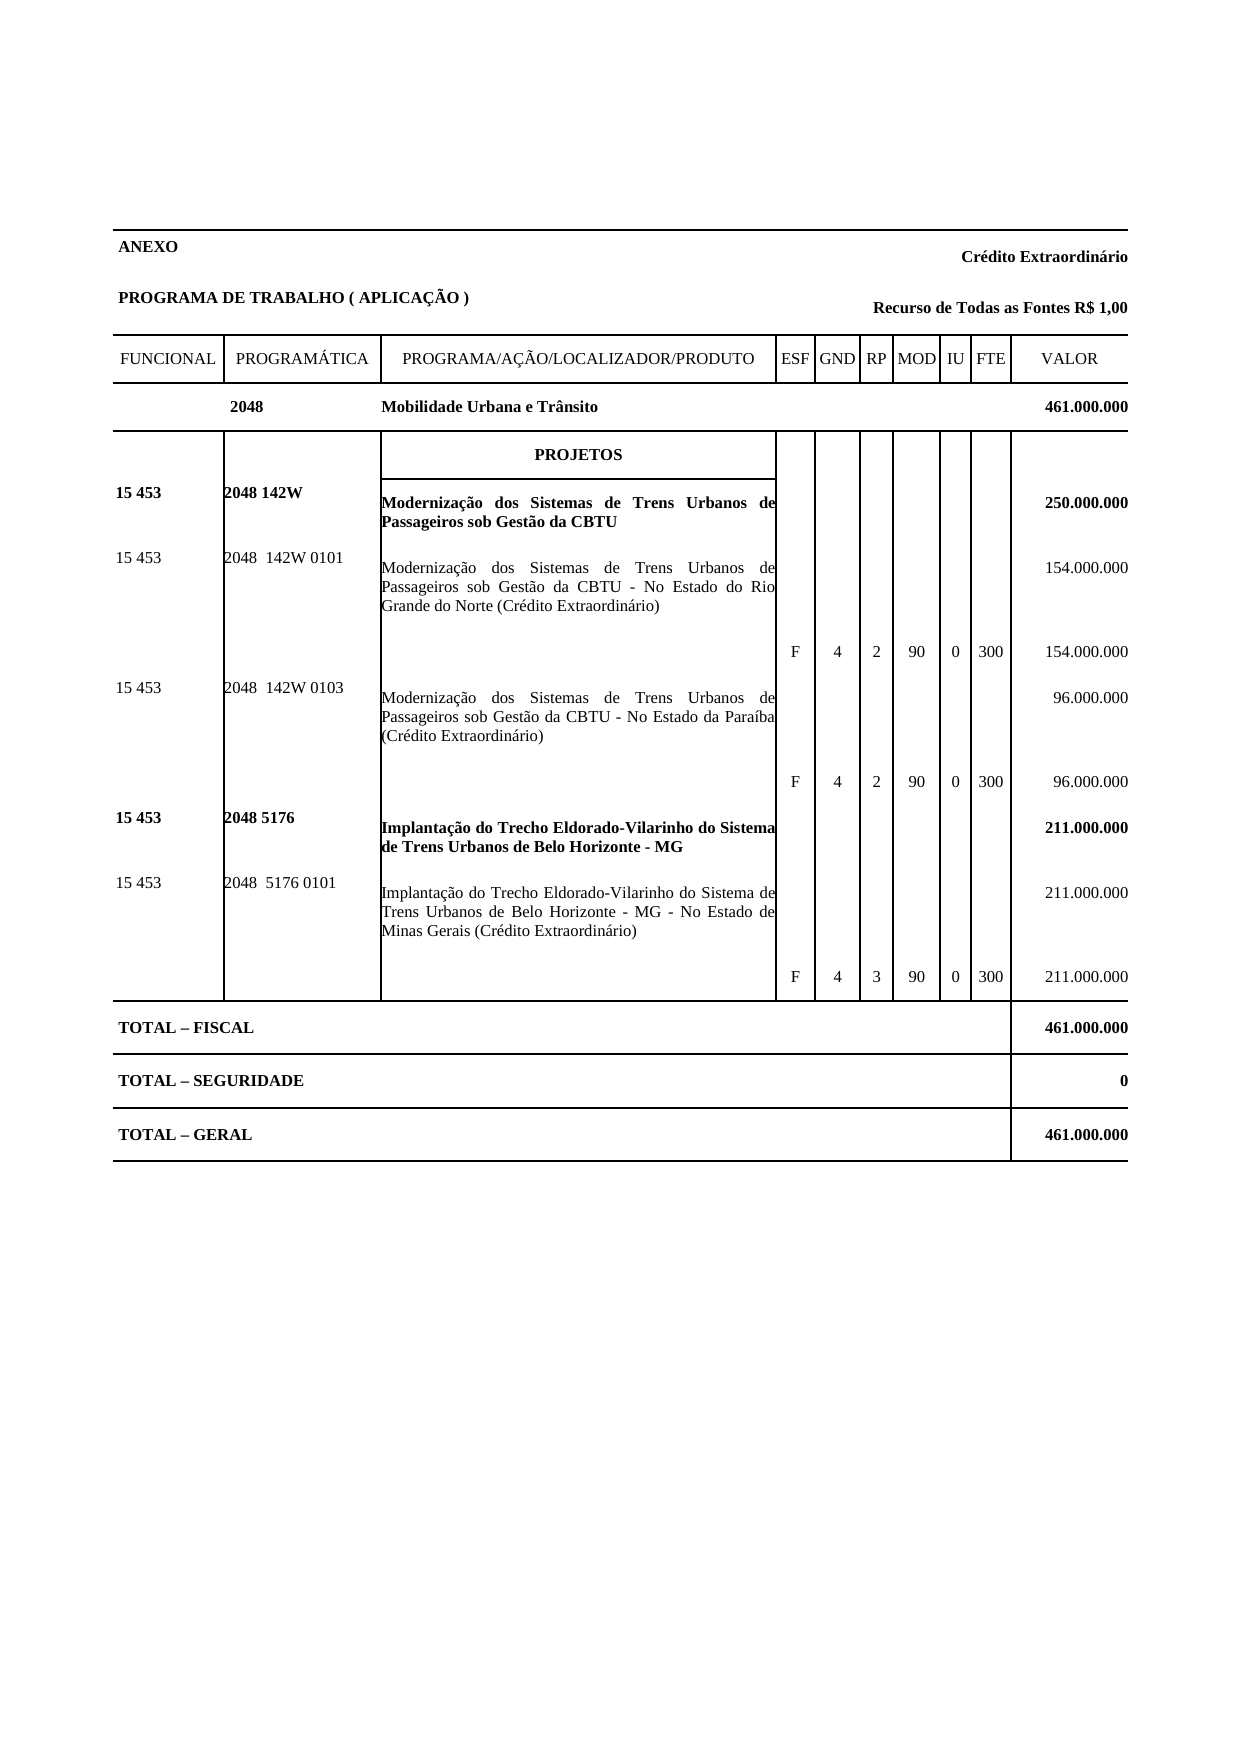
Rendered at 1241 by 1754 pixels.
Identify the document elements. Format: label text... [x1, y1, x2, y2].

table_cell 15 453 [113, 478, 223, 544]
table_cell [777, 870, 814, 954]
table_cell MOD [894, 336, 939, 382]
table_cell [777, 545, 814, 629]
table_cell 2048 142W 0101 [225, 545, 380, 629]
table_cell Modernização dos Sistemas de Trens Urbanos de Passageiros sob Gestão da CBTU [382, 480, 775, 544]
table_cell [113, 177, 776, 229]
table_cell [972, 478, 1010, 544]
table_cell [225, 629, 380, 674]
table_cell [972, 805, 1010, 869]
table_cell [972, 432, 1010, 477]
table_cell 90 [894, 759, 939, 804]
table_cell 0 [1012, 1055, 1128, 1107]
table_cell 4 [816, 954, 859, 999]
table_cell [382, 759, 775, 804]
table_cell [941, 805, 970, 869]
table_cell [941, 478, 970, 544]
table_cell Implantação do Trecho Eldorado-Vilarinho do Sistema de Trens Urbanos de Belo Horizonte - MG - No Estado de Minas Gerais (Crédito Extraordinário) [382, 870, 775, 954]
table_cell [972, 870, 1010, 954]
table_cell [894, 478, 939, 544]
table_cell [894, 870, 939, 954]
table_cell 211.000.000 [1012, 954, 1128, 999]
table_cell [113, 759, 223, 804]
table_cell TOTAL – FISCAL [113, 1002, 1010, 1053]
table_cell 0 [941, 759, 970, 804]
table_cell 15 453 [113, 675, 223, 759]
table_cell Projetos [382, 432, 775, 477]
table_cell 2048 [113, 384, 381, 429]
table_cell 300 [972, 629, 1010, 674]
table_cell [816, 545, 859, 629]
table_cell TOTAL – SEGURIDADE [113, 1055, 1010, 1107]
table_cell 300 [972, 954, 1010, 999]
table_cell [776, 177, 1128, 229]
table_cell [861, 805, 892, 869]
table_cell [972, 545, 1010, 629]
table_cell Modernização dos Sistemas de Trens Urbanos de Passageiros sob Gestão da CBTU - No Estado da Paraíba (Crédito Extraordinário) [382, 675, 775, 759]
table_cell F [777, 954, 814, 999]
table_cell [861, 478, 892, 544]
table_cell 90 [894, 954, 939, 999]
table_cell 2048 142W 0103 [225, 675, 380, 759]
table_cell [777, 675, 814, 759]
table_cell [941, 675, 970, 759]
table_cell [816, 870, 859, 954]
table_cell FTE [972, 336, 1010, 382]
table_cell 2048 5176 0101 [225, 870, 380, 954]
table_cell GND [816, 336, 859, 382]
table_cell F [777, 629, 814, 674]
table_cell 2048 142W [225, 478, 380, 544]
table_cell Modernização dos Sistemas de Trens Urbanos de Passageiros sob Gestão da CBTU - No Estado do Rio Grande do Norte (Crédito Extraordinário) [382, 545, 775, 629]
table_cell 211.000.000 [1012, 870, 1128, 954]
table_cell ANEXO [113, 231, 776, 282]
table_cell 154.000.000 [1012, 545, 1128, 629]
table_cell [1011, 1162, 1128, 1193]
table_cell [894, 805, 939, 869]
table_cell Mobilidade Urbana e Trânsito [381, 384, 1011, 429]
table_cell PROGRAMA DE TRABALHO ( APLICAÇÃO ) [113, 282, 776, 334]
table_cell [382, 629, 775, 674]
table_cell 154.000.000 [1012, 629, 1128, 674]
table_cell TOTAL – GERAL [113, 1109, 1010, 1160]
table_cell 4 [816, 759, 859, 804]
table_cell [816, 432, 859, 477]
table_cell [861, 870, 892, 954]
table_cell PROGRAMA/AÇÃO/LOCALIZADOR/PRODUTO [382, 336, 775, 382]
table_cell [816, 805, 859, 869]
table_cell 96.000.000 [1012, 675, 1128, 759]
table_cell 461.000.000 [1012, 1002, 1128, 1053]
table_cell [382, 954, 775, 999]
table_cell 90 [894, 629, 939, 674]
table_cell VALOR [1012, 336, 1128, 382]
table_cell 15 453 [113, 870, 223, 954]
table_cell [113, 432, 223, 477]
table_cell [113, 1162, 1011, 1193]
table_cell [777, 805, 814, 869]
table_cell 2 [861, 629, 892, 674]
table_cell RP [861, 336, 892, 382]
table_cell 15 453 [113, 805, 223, 869]
table_cell 0 [941, 629, 970, 674]
table_cell 0 [941, 954, 970, 999]
table_cell [225, 759, 380, 804]
table_cell 461.000.000 [1011, 384, 1128, 429]
table_cell [816, 675, 859, 759]
table_cell [777, 478, 814, 544]
table_cell IU [941, 336, 970, 382]
table_cell 300 [972, 759, 1010, 804]
table_cell [777, 432, 814, 477]
table_cell [894, 432, 939, 477]
table_cell 211.000.000 [1012, 805, 1128, 869]
table_cell 3 [861, 954, 892, 999]
table_cell 15 453 [113, 545, 223, 629]
table_cell Recurso de Todas as Fontes R$ 1,00 [776, 282, 1128, 334]
table_cell Implantação do Trecho Eldorado-Vilarinho do Sistema de Trens Urbanos de Belo Horizonte - MG [382, 805, 775, 869]
table_cell 4 [816, 629, 859, 674]
table_cell [861, 545, 892, 629]
table_cell ESF [777, 336, 814, 382]
table_cell [941, 432, 970, 477]
table_cell [972, 675, 1010, 759]
table_cell 96.000.000 [1012, 759, 1128, 804]
table_cell FUNCIONAL [113, 336, 223, 382]
table_cell [941, 870, 970, 954]
table_cell [113, 629, 223, 674]
table_cell PROGRAMÁTICA [225, 336, 380, 382]
table_cell 2048 5176 [225, 805, 380, 869]
table_cell [894, 675, 939, 759]
table_cell 2 [861, 759, 892, 804]
table_cell [861, 675, 892, 759]
table_cell [1012, 432, 1128, 477]
table_cell [861, 432, 892, 477]
table_cell [225, 954, 380, 999]
table_cell F [777, 759, 814, 804]
table_cell 461.000.000 [1012, 1109, 1128, 1160]
table_cell [816, 478, 859, 544]
table_cell [113, 954, 223, 999]
table_cell 250.000.000 [1012, 478, 1128, 544]
table_cell [225, 432, 380, 477]
table_cell Crédito Extraordinário [776, 231, 1128, 282]
table_cell [894, 545, 939, 629]
table_cell [941, 545, 970, 629]
